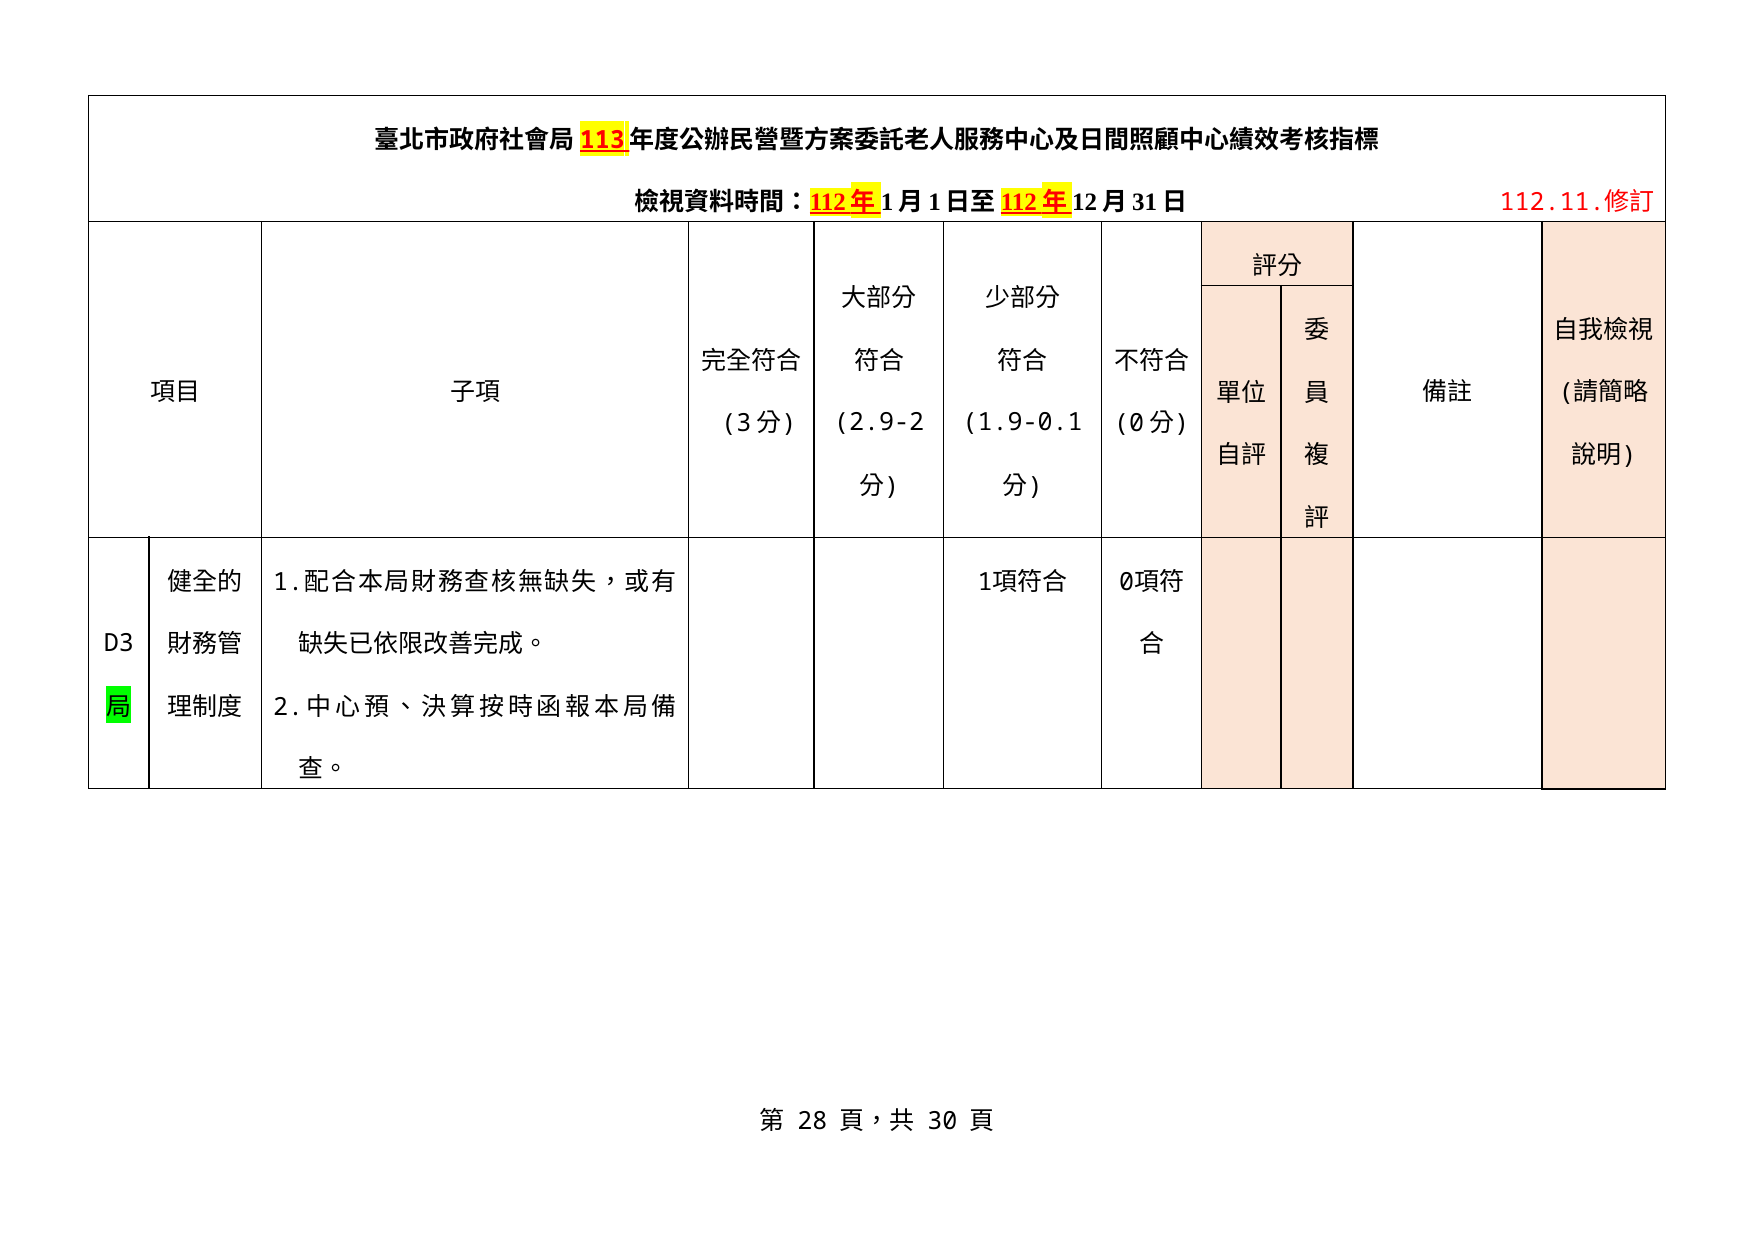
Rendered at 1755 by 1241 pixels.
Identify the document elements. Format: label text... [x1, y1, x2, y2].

table_cell [1543, 538, 1665, 788]
table_cell 大部分 符合 (2.9-2分) [815, 222, 943, 536]
table_cell [1202, 538, 1280, 788]
table_cell 1.配合本局財務查核無缺失，或有缺失已依限改善完成。 2.中心預、決算按時函報本局備查。 [262, 538, 688, 788]
table_header 臺北市政府社會局113年度公辦民營暨方案委託老人服務中心及日間照顧中心績效考核指標 檢視資料時間：112年1月1日至112年12月31日 112.11.修訂 [89, 96, 1665, 221]
table_cell 評分 [1202, 222, 1352, 285]
table_cell 單位自評 [1202, 286, 1280, 536]
table_cell 自我檢視 (請簡略說明) [1543, 222, 1665, 536]
table_cell [1354, 538, 1541, 788]
table_cell 子項 [262, 222, 688, 536]
table_cell D3 局 [89, 538, 148, 788]
table_cell 1項符合 [944, 538, 1101, 788]
table_cell 健全的財務管理制度 [150, 538, 261, 788]
table_cell 0項符合 [1102, 538, 1201, 788]
table_cell 少部分 符合 (1.9-0.1分) [944, 222, 1101, 536]
table_cell [815, 538, 943, 788]
table_cell 委員複評 [1282, 286, 1352, 536]
table_cell 項目 [89, 222, 261, 536]
table_cell 備註 [1354, 222, 1541, 536]
table_cell 完全符合 (3分) [689, 222, 813, 536]
table_cell [689, 538, 813, 788]
table_cell [1282, 538, 1352, 788]
table_cell 不符合 (0分) [1102, 222, 1201, 536]
